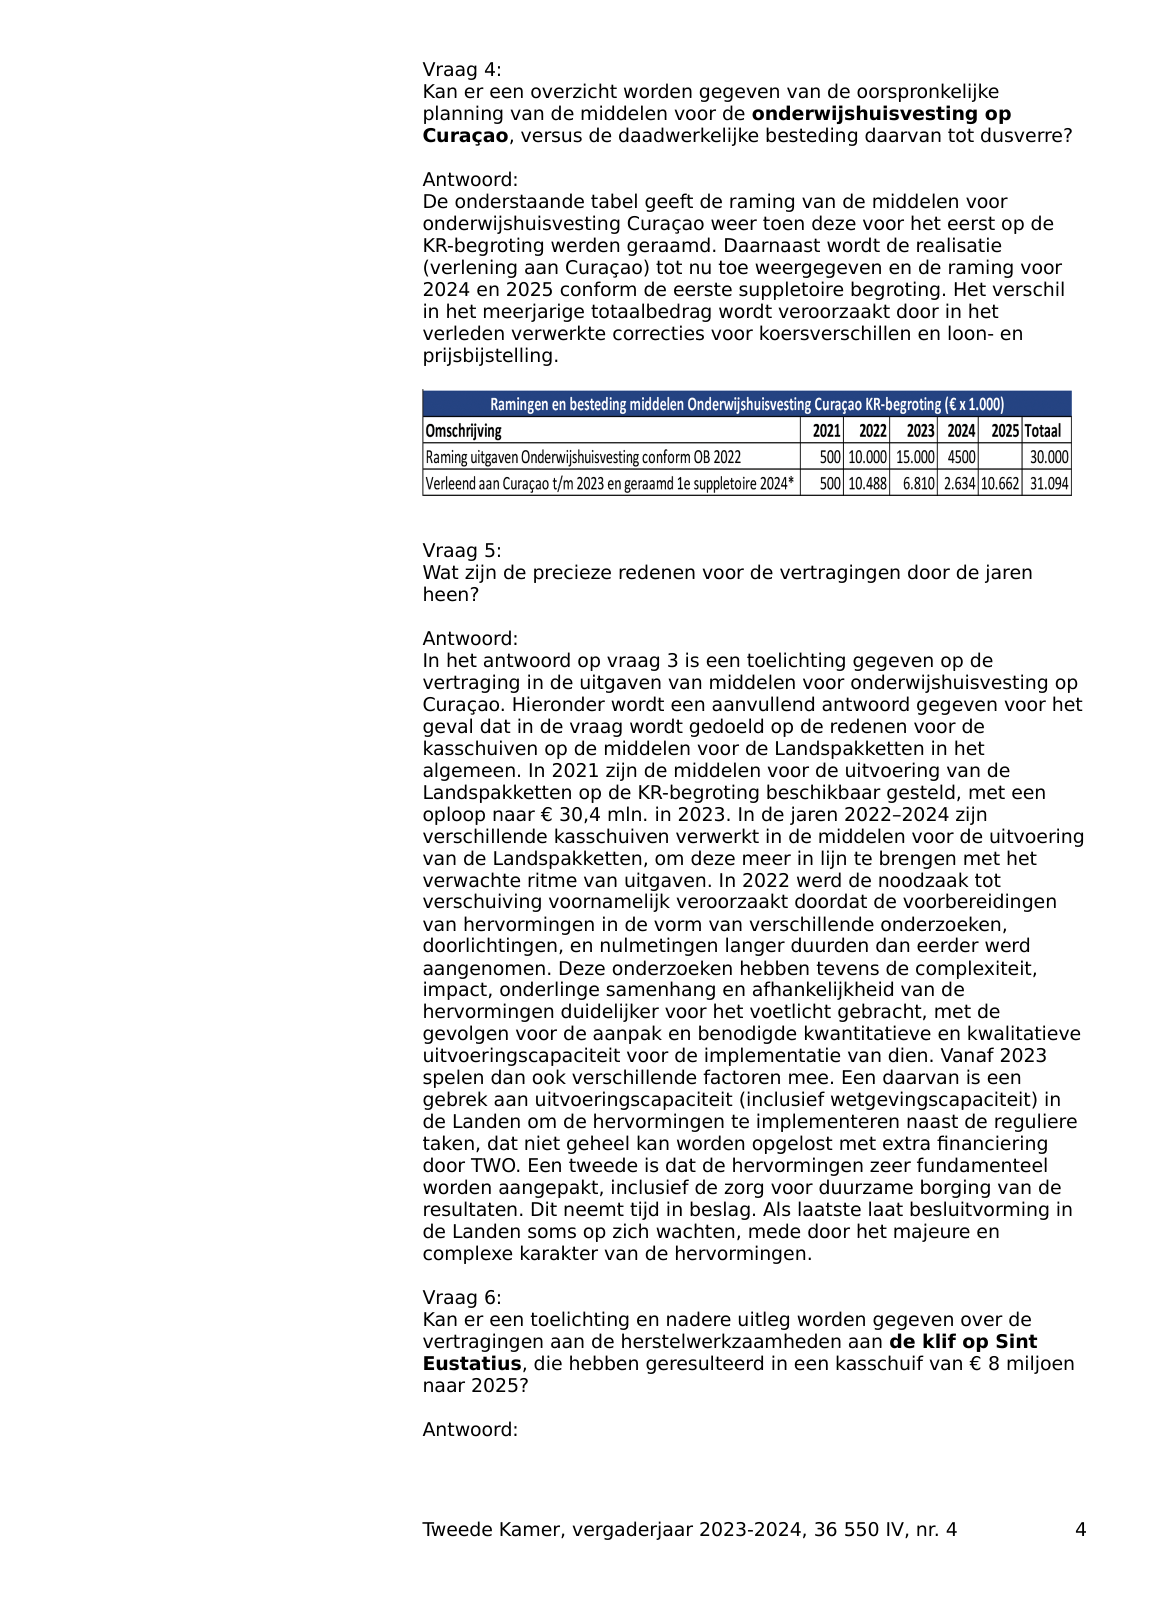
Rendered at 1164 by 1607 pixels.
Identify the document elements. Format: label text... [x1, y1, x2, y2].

text In het antwoord op vraag 3 is een toelichting gegeven op de vertraging in de uitgaven van middelen voor onderwijshuisvesting op Curaçao. Hieronder wordt een aanvullend antwoord gegeven voor het geval dat in de vraag wordt gedoeld op de redenen voor de kasschuiven op de middelen voor de Landspakketten in het algemeen. In 2021 zijn de middelen voor de uitvoering van de Landspakketten op de KR-begroting beschikbaar gesteld, met een oploop naar € 30,4 mln. in 2023. In de jaren 2022–2024 zijn verschillende kasschuiven verwerkt in de middelen voor de uitvoering van de Landspakketten, om deze meer in lijn te brengen met het verwachte ritme van uitgaven. In 2022 werd de noodzaak tot verschuiving voornamelijk veroorzaakt doordat de voorbereidingen van hervormingen in de vorm van verschillende onderzoeken, doorlichtingen, en nulmetingen langer duurden dan eerder werd aangenomen. Deze onderzoeken hebben tevens de complexiteit, impact, onderlinge samenhang en afhankelijkheid van de hervormingen duidelijker voor het voetlicht gebracht, met de gevolgen voor de aanpak en benodigde kwantitatieve en kwalitatieve uitvoeringscapaciteit voor de implementatie van dien. Vanaf 2023 spelen dan ook verschillende factoren mee. Een daarvan is een gebrek aan uitvoeringscapaciteit (inclusief wetgevingscapaciteit) in de Landen om de hervormingen te implementeren naast de reguliere taken, dat niet geheel kan worden opgelost met extra financiering door TWO. Een tweede is dat de hervormingen zeer fundamenteel worden aangepakt, inclusief de zorg voor duurzame borging van de resultaten. Dit neemt tijd in beslag. Als laatste laat besluitvorming in de Landen soms op zich wachten, mede door het majeure en complexe karakter van de hervormingen. [422, 650, 1087, 1265]
text Kan er een toelichting en nadere uitleg worden gegeven over de vertragingen aan de herstelwerkzaamheden aan de klif op Sint Eustatius, die hebben geresulteerd in een kasschuif van € 8 miljoen naar 2025? [422, 1309, 1087, 1397]
text Vraag 4: [422, 59, 1087, 81]
picture [422, 389, 1072, 496]
text Antwoord: [422, 169, 1087, 191]
text De onderstaande tabel geeft de raming van de middelen voor onderwijshuisvesting Curaçao weer toen deze voor het eerst op de KR-begroting werden geraamd. Daarnaast wordt de realisatie (verlening aan Curaçao) tot nu toe weergegeven en de raming voor 2024 en 2025 conform de eerste suppletoire begroting. Het verschil in het meerjarige totaalbedrag wordt veroorzaakt door in het verleden verwerkte correcties voor koersverschillen en loon- en prijsbijstelling. [422, 191, 1087, 367]
text Kan er een overzicht worden gegeven van de oorspronkelijke planning van de middelen voor de onderwijshuisvesting op Curaçao, versus de daadwerkelijke besteding daarvan tot dusverre? [422, 81, 1087, 147]
text Antwoord: [422, 628, 1087, 650]
text Wat zijn de precieze redenen voor de vertragingen door de jaren heen? [422, 562, 1087, 606]
text Antwoord: [422, 1419, 1087, 1441]
text Vraag 6: [422, 1287, 1087, 1309]
text Vraag 5: [422, 539, 1087, 562]
